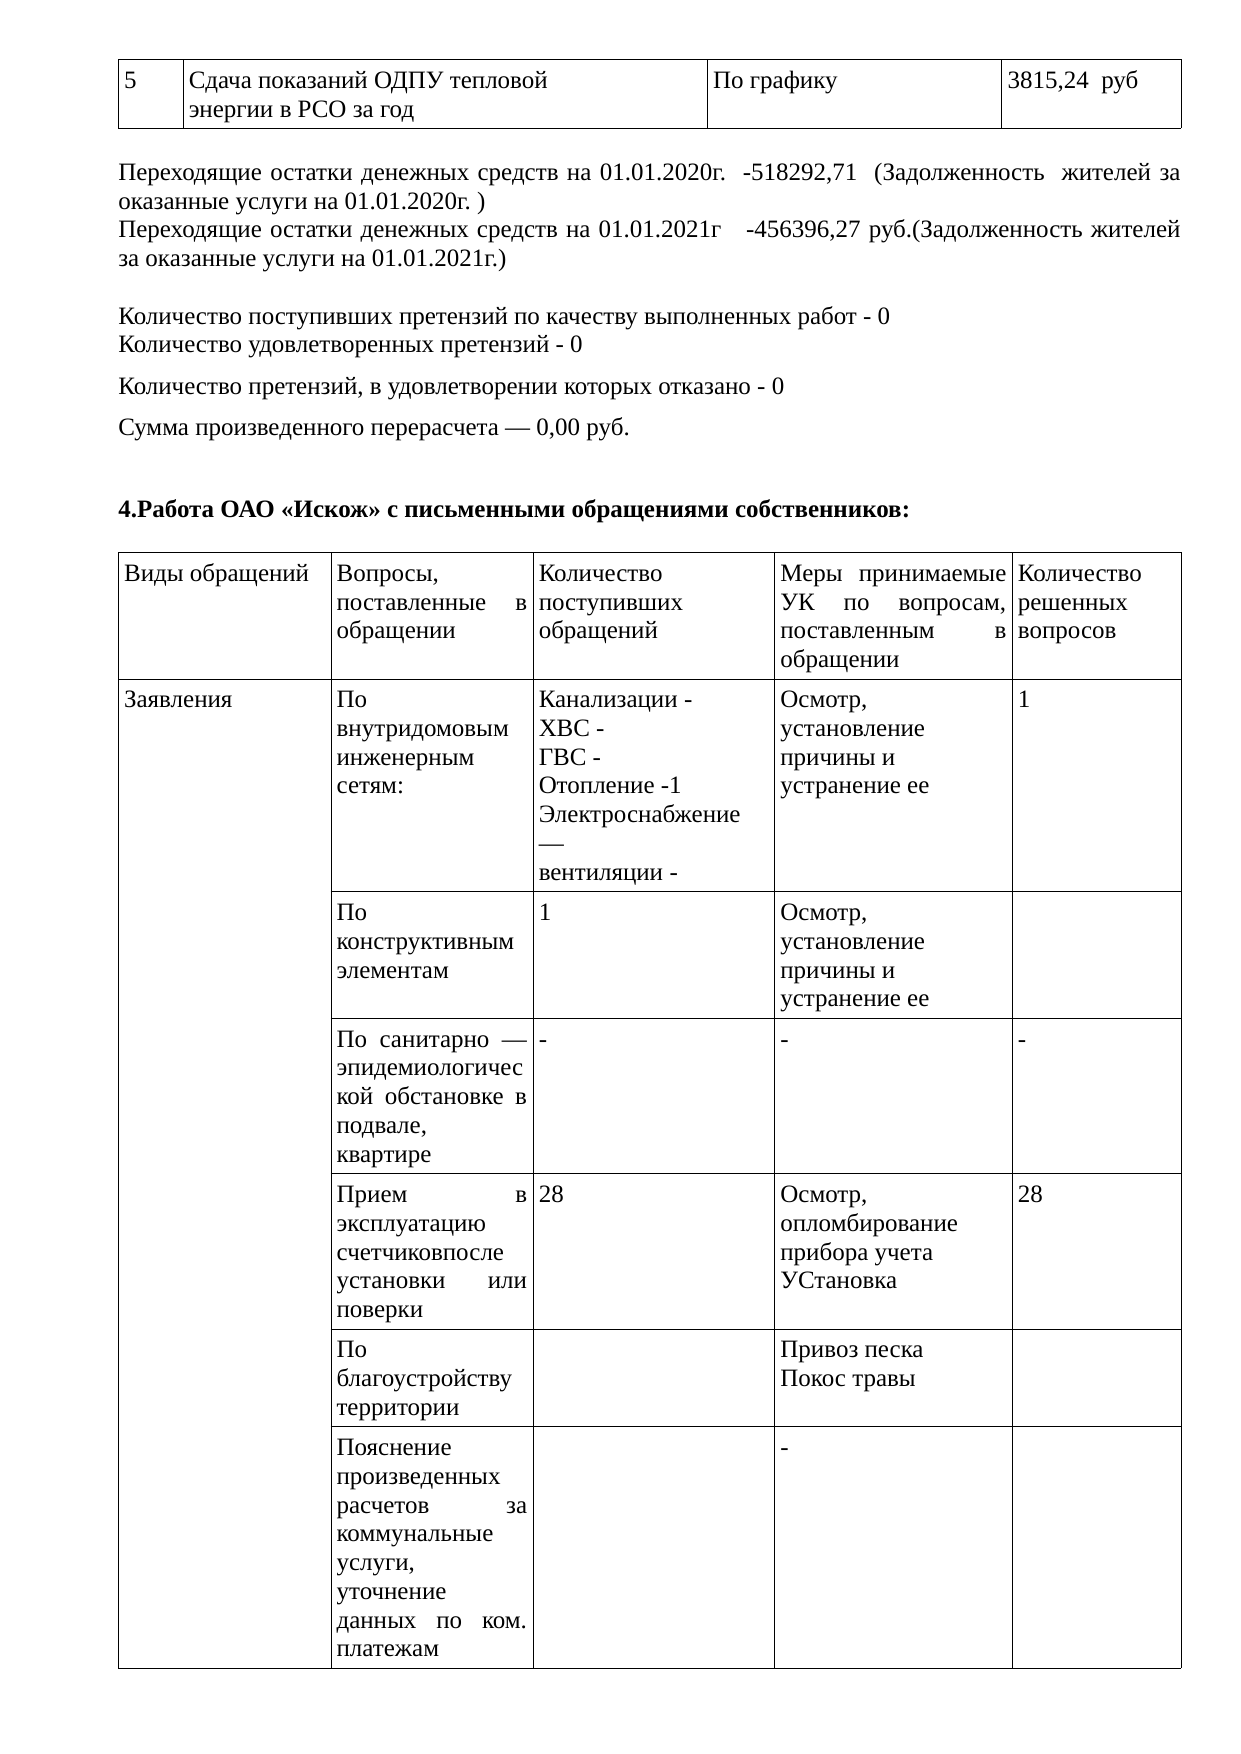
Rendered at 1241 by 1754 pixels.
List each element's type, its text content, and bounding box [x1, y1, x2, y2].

table_cell 1 [1013, 680, 1181, 891]
table_cell 1 [534, 892, 774, 1018]
table_cell По внутридомовым инженерным сетям: [332, 680, 533, 891]
table_cell По благоустройству территории [332, 1330, 533, 1426]
table_cell [1013, 1330, 1181, 1426]
table_cell Сдача показаний ОДПУ тепловой энергии в РСО за год [184, 60, 707, 128]
table_cell - [534, 1019, 774, 1173]
table_cell Привоз песка Покос травы [775, 1330, 1012, 1426]
table_cell 5 [119, 60, 183, 128]
text Сумма произведенного перерасчета — 0,00 руб. [118, 412, 1181, 441]
table_cell [1013, 892, 1181, 1018]
table_cell Осмотр, установление причины и устранение ее [775, 680, 1012, 891]
table_cell [534, 1427, 774, 1668]
table_cell По конструктивным элементам [332, 892, 533, 1018]
table_cell [534, 1330, 774, 1426]
table_cell [1013, 1427, 1181, 1668]
text Количество претензий, в удовлетворении которых отказано - 0 [118, 371, 1181, 399]
table_header Количество решенных вопросов [1013, 553, 1181, 678]
table_cell По графику [708, 60, 1001, 128]
text Количество поступивших претензий по качеству выполненных работ - 0 [118, 301, 1181, 329]
table_cell Канализации - ХВС - ГВС - Отопление -1 Электроснабжение — вентиляции - [534, 680, 774, 891]
table_cell По санитарно — эпидемиологической обстановке в подвале, квартире [332, 1019, 533, 1173]
table_header Вопросы, поставленные в обращении [332, 553, 533, 678]
table_cell Осмотр, установление причины и устранение ее [775, 892, 1012, 1018]
table_cell Прием в эксплуатацию счетчиковпосле установки или поверки [332, 1174, 533, 1328]
table_cell Пояснение произведенных расчетов за коммунальные услуги, уточнение данных по ком. платежам [332, 1427, 533, 1668]
table_cell - [1013, 1019, 1181, 1173]
text Количество удовлетворенных претензий - 0 [118, 329, 1181, 358]
table_cell Заявления [119, 680, 331, 1668]
text 4.Работа ОАО «Искож» с письменными обращениями собственников: [118, 494, 1181, 523]
table_header Меры принимаемые УК по вопросам, поставленным в обращении [775, 553, 1012, 678]
table_cell Осмотр, опломбирование прибора учета УСтановка [775, 1174, 1012, 1328]
table_header Виды обращений [119, 553, 331, 678]
table_cell 28 [534, 1174, 774, 1328]
table_cell - [775, 1019, 1012, 1173]
table_cell - [775, 1427, 1012, 1668]
table_cell 28 [1013, 1174, 1181, 1328]
text Переходящие остатки денежных средств на 01.01.2021г -456396,27 руб.(Задолженность жителей за оказанные услуги на 01.01.2021г.) [118, 214, 1181, 272]
table_header Количество поступивших обращений [534, 553, 774, 678]
text Переходящие остатки денежных средств на 01.01.2020г. -518292,71 (Задолженность жителей за оказанные услуги на 01.01.2020г. ) [118, 157, 1181, 214]
table_cell 3815,24 руб [1002, 60, 1181, 128]
